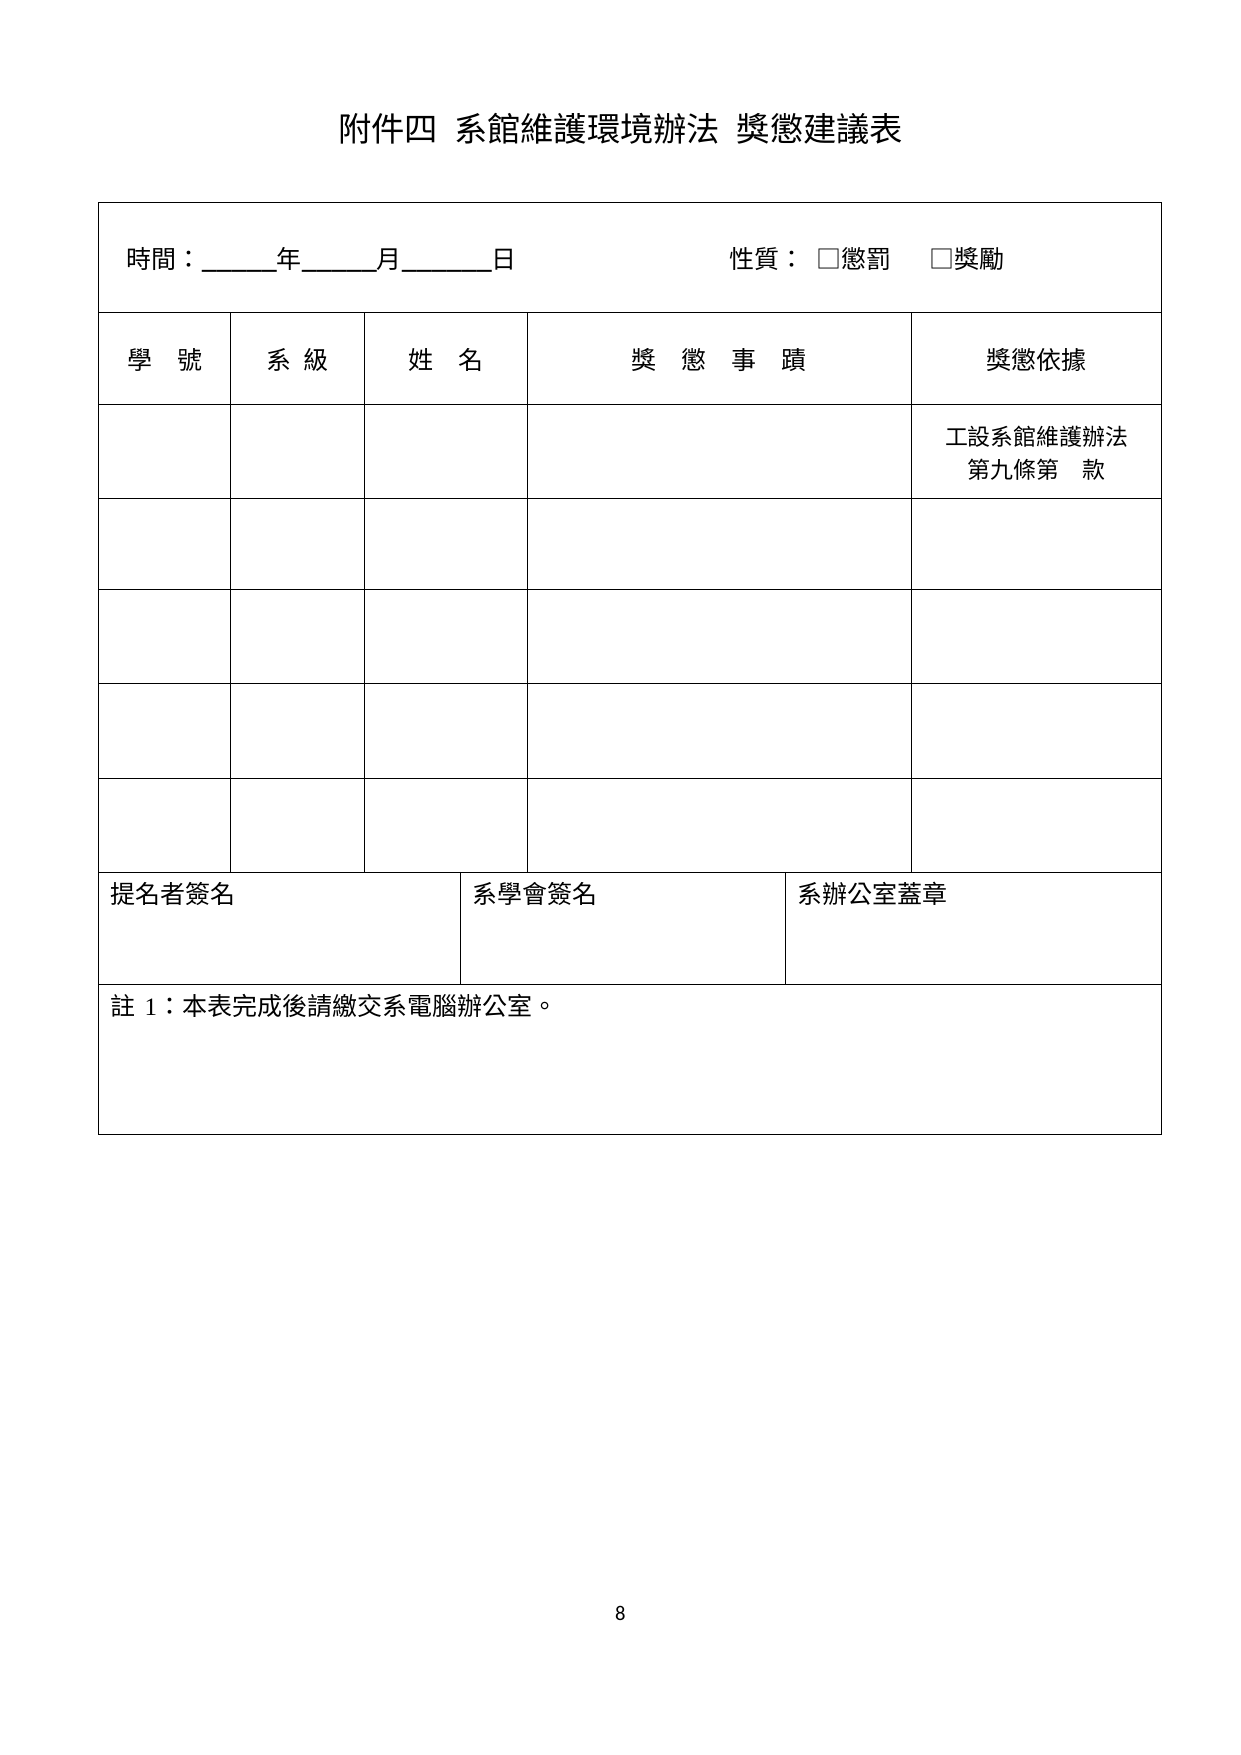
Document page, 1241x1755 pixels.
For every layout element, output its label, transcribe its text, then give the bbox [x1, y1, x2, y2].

table_cell [231, 684, 364, 778]
table_cell 姓 名 [365, 313, 527, 404]
table_cell [99, 590, 230, 683]
table_cell [912, 499, 1161, 589]
table_cell [365, 684, 527, 778]
table_cell [365, 590, 527, 683]
table_cell [365, 779, 527, 872]
table_cell 獎懲依據 [912, 313, 1161, 404]
table_cell 系辦公室蓋章 [786, 873, 1161, 984]
table_cell [99, 499, 230, 589]
table_cell 獎 懲 事 蹟 [528, 313, 911, 404]
subtitle 附件四 系館維護環境辦法 獎懲建議表 [219, 103, 1021, 151]
table_cell 系 級 [231, 313, 364, 404]
table_cell [231, 590, 364, 683]
table_cell 工設系館維護辦法 第九條第 款 [912, 405, 1161, 498]
table_cell [99, 405, 230, 498]
table_cell [365, 405, 527, 498]
table_cell [231, 499, 364, 589]
table_cell [912, 779, 1161, 872]
table_cell 學 號 [99, 313, 230, 404]
table_cell [528, 684, 911, 778]
table_cell [528, 779, 911, 872]
table_cell [528, 590, 911, 683]
table_cell [99, 779, 230, 872]
table_cell [912, 684, 1161, 778]
table_cell [99, 684, 230, 778]
table_cell 提名者簽名 [99, 873, 460, 984]
table_cell [528, 499, 911, 589]
table_cell [231, 405, 364, 498]
table_header 時間：_____年_____月______日 性質： □懲罰 □獎勵 [99, 203, 1161, 312]
table_cell [365, 499, 527, 589]
table_cell [528, 405, 911, 498]
table_cell [231, 779, 364, 872]
table_cell 註 1：本表完成後請繳交系電腦辦公室。 [99, 985, 1161, 1134]
table_cell 系學會簽名 [461, 873, 785, 984]
table_cell [912, 590, 1161, 683]
